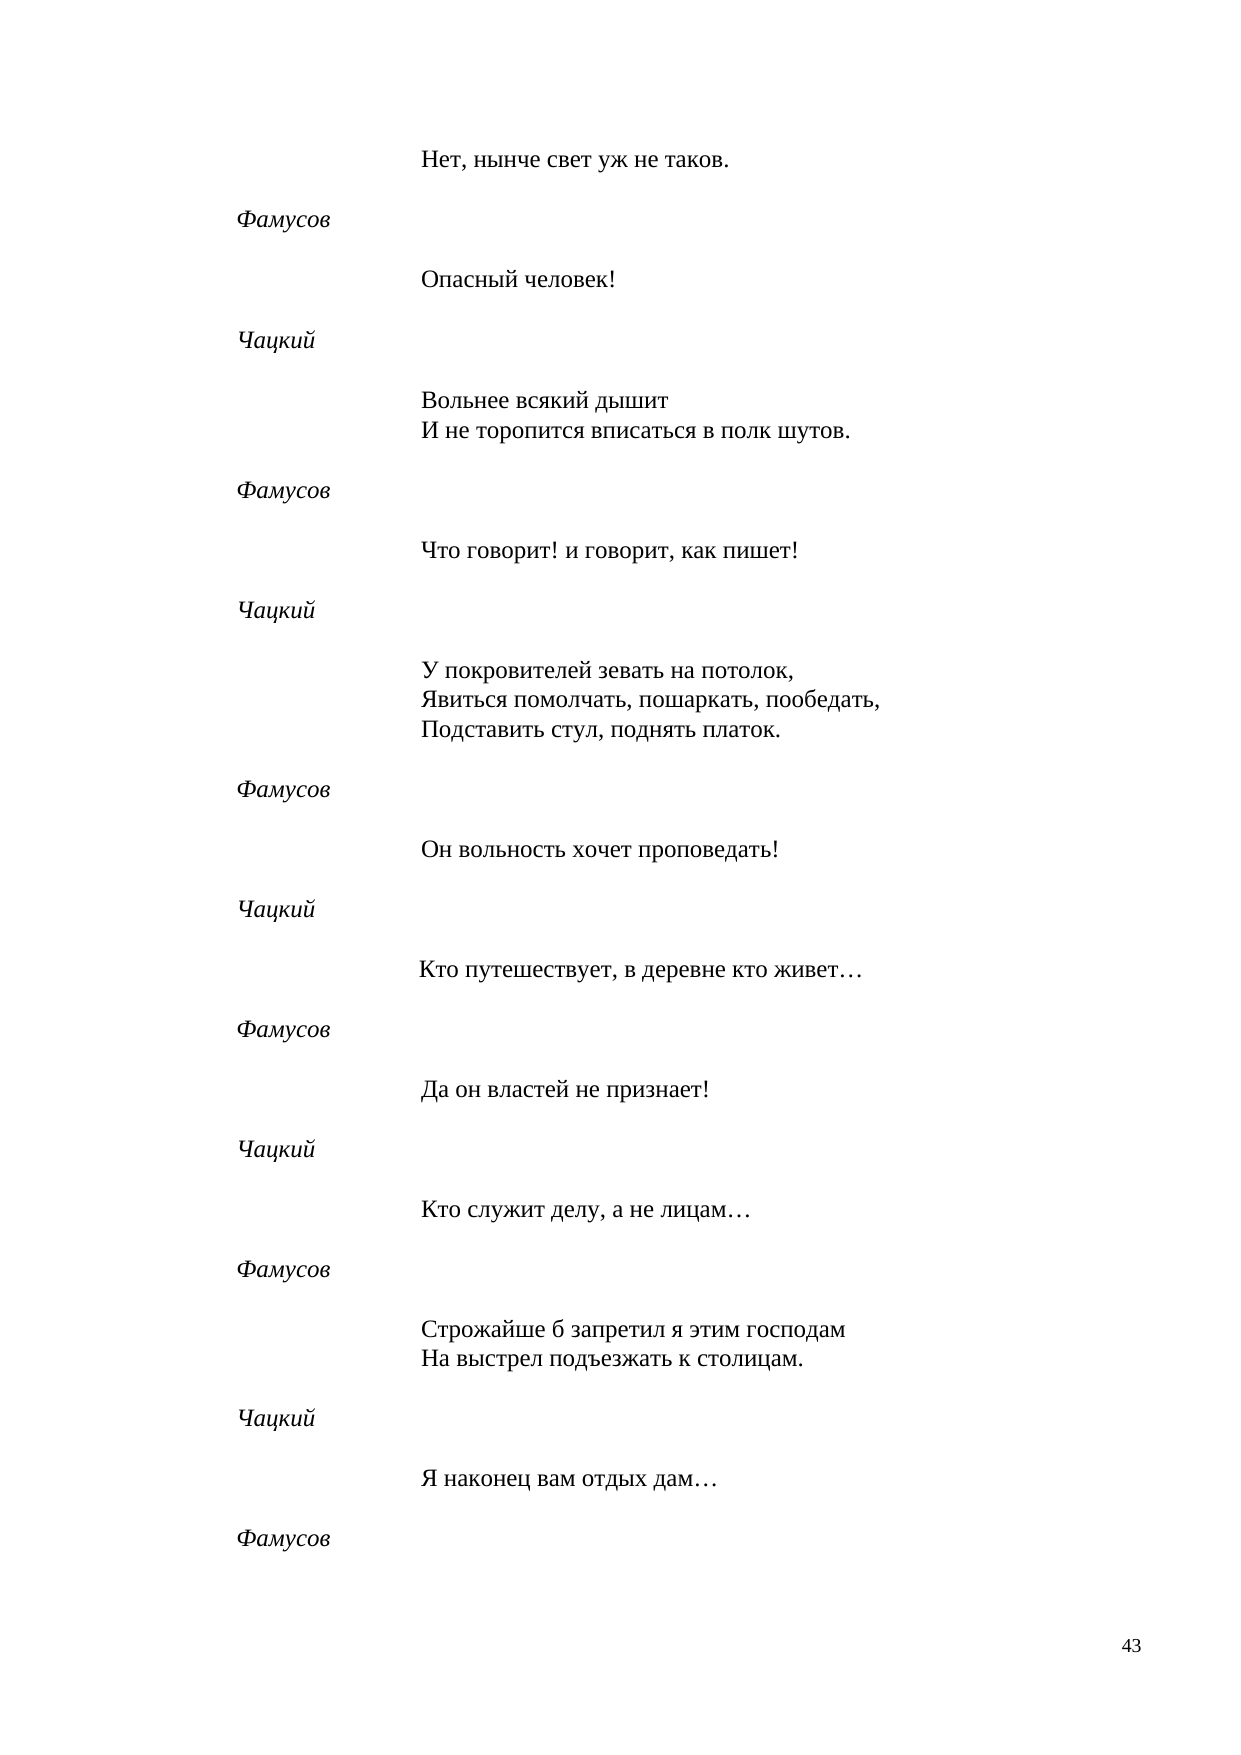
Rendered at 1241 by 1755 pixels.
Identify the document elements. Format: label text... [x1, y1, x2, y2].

text Нет, нынче свет уж не таков. [421, 144, 1168, 173]
text Строжайше б запретил я этим господам На выстрел подъезжать к столицам. [421, 1314, 857, 1372]
text Что говорит! и говорит, как пишет! [421, 535, 1168, 563]
text Вольнее всякий дышит [421, 385, 1168, 413]
text Чацкий [236, 1403, 1168, 1432]
text Чацкий [236, 325, 1168, 353]
text Кто путешествует, в деревне кто живет… [252, 954, 1029, 982]
text Опасный человек! [421, 264, 1168, 293]
text Фамусов [236, 204, 1168, 233]
text Я наконец вам отдых дам… [421, 1463, 1168, 1492]
text Да он властей не признает! [421, 1074, 1168, 1103]
text Он вольность хочет проповедать! [421, 834, 1168, 862]
text Фамусов [236, 475, 1168, 503]
text Чацкий [236, 1134, 1168, 1163]
text Фамусов [236, 1014, 1168, 1043]
text Фамусов [236, 774, 1168, 802]
text У покровителей зевать на потолок, Явиться помолчать, пошаркать, пообедать, Подставить стул, поднять платок. [421, 655, 881, 743]
text Чацкий [236, 595, 1168, 623]
text Кто служит делу, а не лицам… [421, 1194, 1168, 1223]
text Фамусов [236, 1254, 1168, 1283]
text Чацкий [236, 894, 1168, 922]
text И не торопится вписаться в полк шутов. [421, 415, 1168, 443]
text Фамусов [236, 1523, 1168, 1552]
